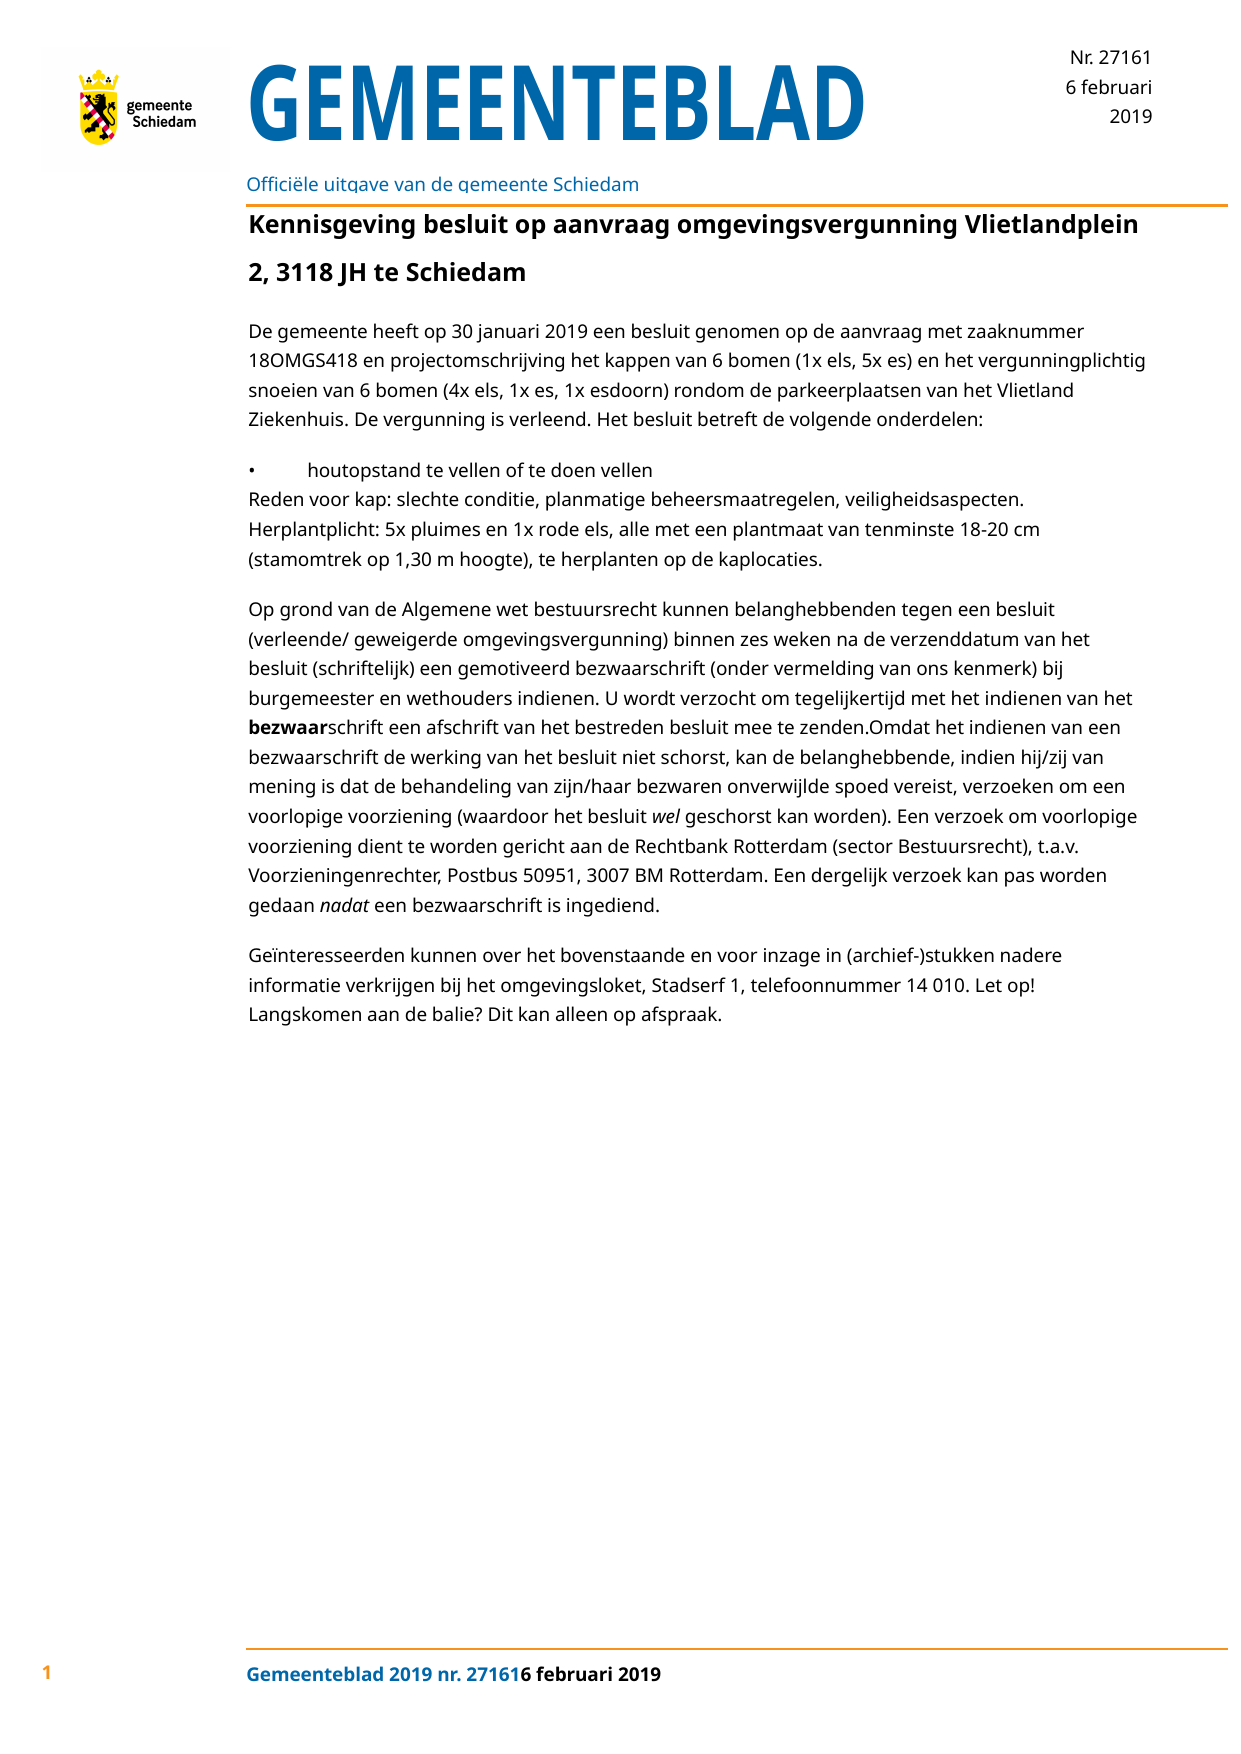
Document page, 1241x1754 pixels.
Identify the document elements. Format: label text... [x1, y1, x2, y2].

text Kennisgeving besluit op aanvraag omgevingsvergunning Vlietlandplein 2, 3118 JH te Schiedam [248, 207, 1152, 288]
text Reden voor kap: slechte conditie, planmatige beheersmaatregelen, veiligheidsaspecten. Herplantplicht: 5x pluimes en 1x rode els, alle met een plantmaat van tenminste 18-20 cm (stamomtrek op 1,30 m hoogte), te herplanten op de kaplocaties. [248, 487, 1152, 572]
list houtopstand te vellen of te doen vellen [248, 457, 1152, 483]
text De gemeente heeft op 30 januari 2019 een besluit genomen op de aanvraag met zaaknummer 18OMGS418 en projectomschrijving het kappen van 6 bomen (1x els, 5x es) en het vergunningplichtig snoeien van 6 bomen (4x els, 1x es, 1x esdoorn) rondom de parkeerplaatsen van het Vlietland Ziekenhuis. De vergunning is verleend. Het besluit betreft de volgende onderdelen: [248, 318, 1152, 432]
text Geïnteresseerden kunnen over het bovenstaande en voor inzage in (archief-)stukken nadere informatie verkrijgen bij het omgevingsloket, Stadserf 1, telefoonnummer 14 010. Let op! Langskomen aan de balie? Dit kan alleen op afspraak. [248, 942, 1152, 1027]
text Op grond van de Algemene wet bestuursrecht kunnen belanghebbenden tegen een besluit (verleende/ geweigerde omgevingsvergunning) binnen zes weken na de verzenddatum van het besluit (schriftelijk) een gemotiveerd bezwaarschrift (onder vermelding van ons kenmerk) bij burgemeester en wethouders indienen. U wordt verzocht om tegelijkertijd met het indienen van het bezwaarschrift een afschrift van het bestreden besluit mee te zenden.Omdat het indienen van een bezwaarschrift de werking van het besluit niet schorst, kan de belanghebbende, indien hij/zij van mening is dat de behandeling van zijn/haar bezwaren onverwijlde spoed vereist, verzoeken om een voorlopige voorziening (waardoor het besluit wel geschorst kan worden). Een verzoek om voorlopige voorziening dient te worden gericht aan de Rechtbank Rotterdam (sector Bestuursrecht), t.a.v. Voorzieningenrechter, Postbus 50951, 3007 BM Rotterdam. Een dergelijk verzoek kan pas worden gedaan nadat een bezwaarschrift is ingediend. [248, 596, 1152, 918]
picture [41, 47, 231, 172]
